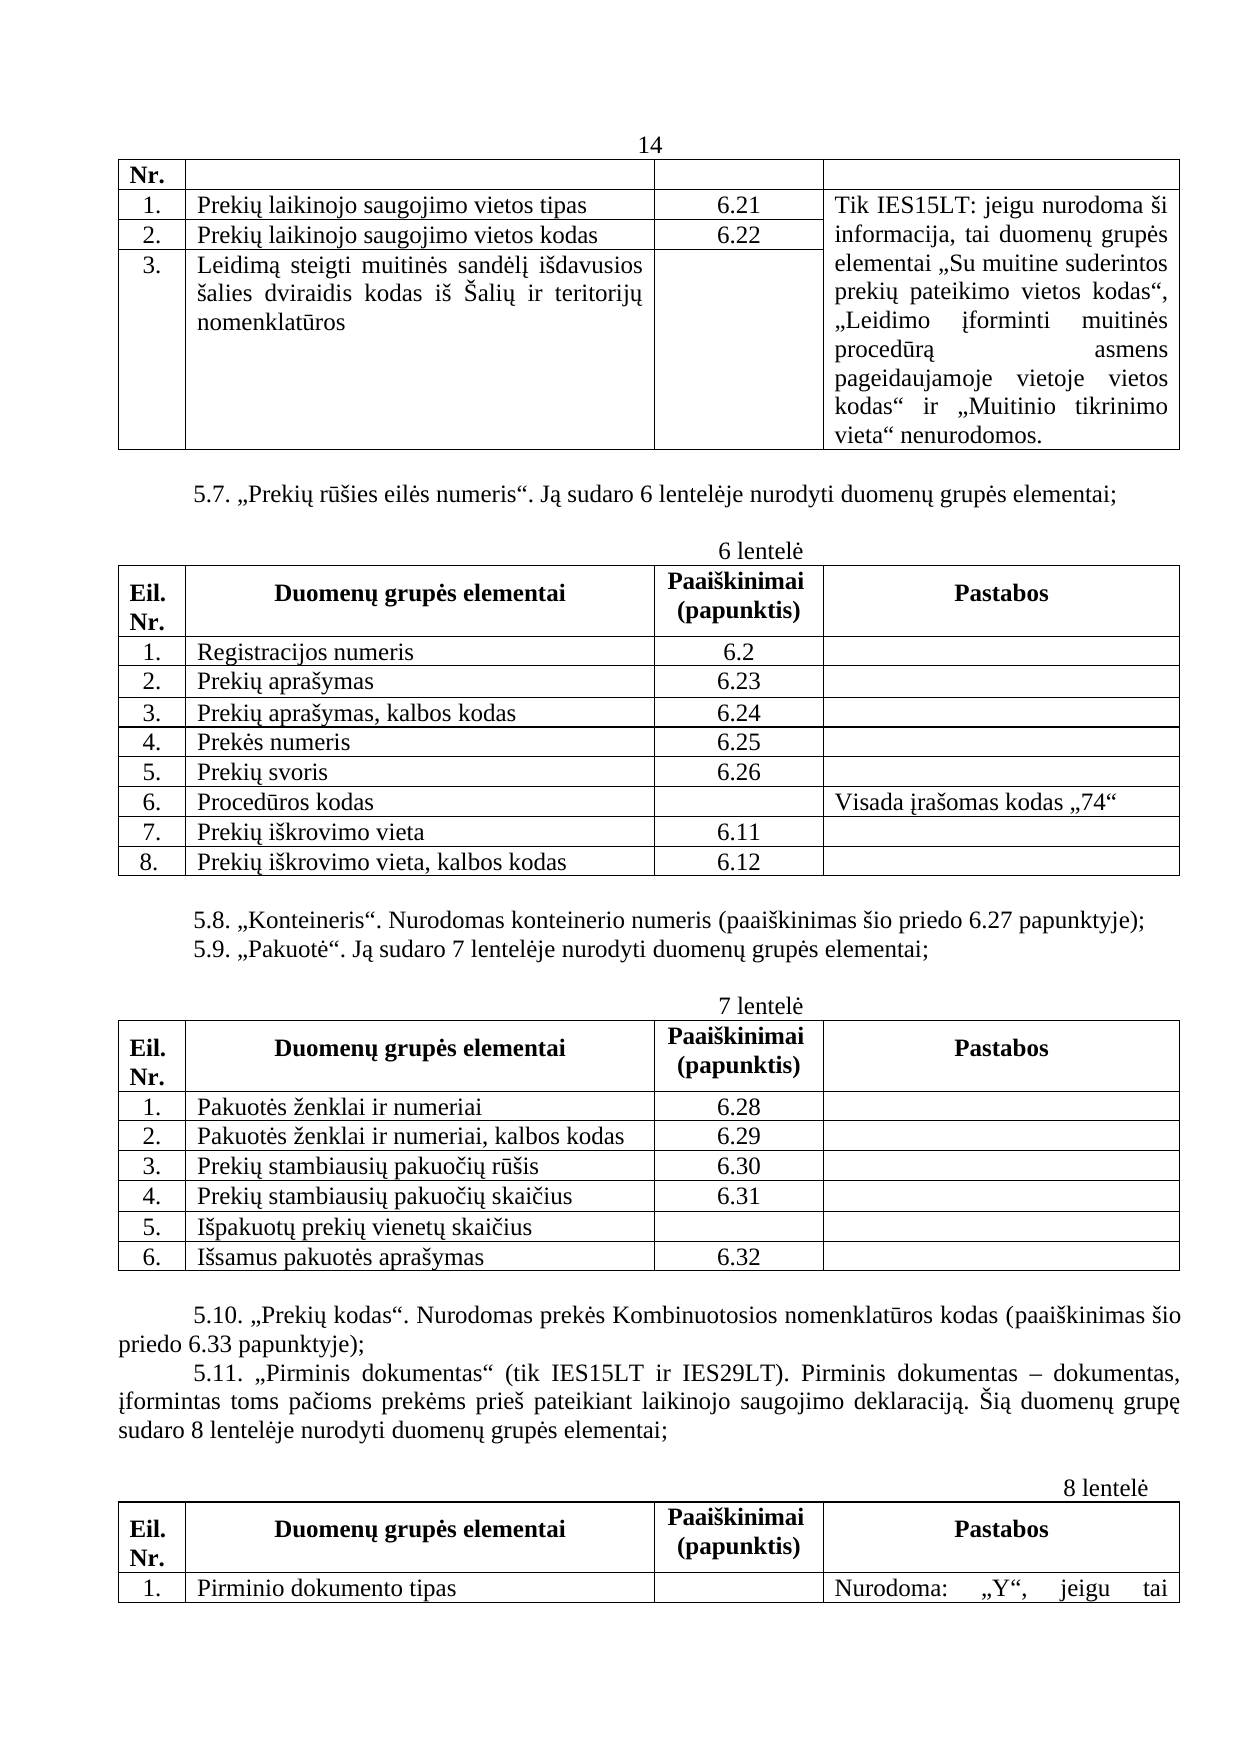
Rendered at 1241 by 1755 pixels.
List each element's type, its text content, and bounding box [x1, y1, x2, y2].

table_cell 4. [119, 728, 185, 756]
table_cell 6.30 [655, 1151, 823, 1180]
table_header Paaiškinimai (papunktis) [655, 566, 823, 636]
table_cell [655, 1212, 823, 1241]
table_cell [655, 787, 823, 816]
table_cell Registracijos numeris [186, 637, 654, 665]
text 6 lentelė [118, 536, 1181, 565]
table_header Pastabos [824, 1503, 1179, 1572]
table_cell 6.12 [655, 847, 823, 875]
table_cell 6.28 [655, 1092, 823, 1120]
table_cell 6.24 [655, 698, 823, 726]
table_cell Leidimą steigti muitinės sandėlį išdavusios šalies dviraidis kodas iš Šalių ir teritorijų nomenklatūros [186, 250, 654, 449]
table_cell Nurodoma: „Y“, jeigu tai [824, 1573, 1179, 1602]
table_cell Prekių stambiausių pakuočių rūšis [186, 1151, 654, 1180]
table_cell 3. [119, 698, 185, 726]
table_header [824, 160, 1179, 189]
table_header Eil. Nr. [119, 1503, 185, 1572]
table_cell [824, 847, 1179, 875]
table_cell [824, 637, 1179, 665]
table_cell 1. [119, 190, 185, 219]
table_cell Prekių stambiausių pakuočių skaičius [186, 1181, 654, 1211]
table_header Paaiškinimai (papunktis) [655, 1503, 823, 1572]
table_cell Pirminio dokumento tipas [186, 1573, 654, 1602]
table_cell Išpakuotų prekių vienetų skaičius [186, 1212, 654, 1241]
table_cell 6.29 [655, 1121, 823, 1150]
table_header [655, 160, 823, 189]
table_cell Procedūros kodas [186, 787, 654, 816]
table_cell 6.21 [655, 190, 823, 219]
table_cell [824, 1181, 1179, 1211]
table_header Pastabos [824, 566, 1179, 636]
table_cell [824, 1121, 1179, 1150]
table_cell 6.11 [655, 817, 823, 846]
table_cell Prekių laikinojo saugojimo vietos kodas [186, 220, 654, 249]
table_cell [824, 817, 1179, 846]
table_cell [824, 728, 1179, 756]
table_cell 7. [119, 817, 185, 846]
table_header Duomenų grupės elementai [186, 1021, 654, 1091]
table_cell 6.31 [655, 1181, 823, 1211]
table_cell 2. [119, 1121, 185, 1150]
table_cell Prekių aprašymas, kalbos kodas [186, 698, 654, 726]
table_cell Prekių iškrovimo vieta [186, 817, 654, 846]
table_cell [655, 250, 823, 449]
table_cell 1. [119, 1573, 185, 1602]
table_cell Prekių iškrovimo vieta, kalbos kodas [186, 847, 654, 875]
table_cell 5. [119, 1212, 185, 1241]
table_cell Prekių svoris [186, 757, 654, 786]
table_cell [824, 1092, 1179, 1120]
table_cell 6.26 [655, 757, 823, 786]
table_header Pastabos [824, 1021, 1179, 1091]
table_cell 3. [119, 1151, 185, 1180]
table_cell [824, 666, 1179, 697]
table_header Duomenų grupės elementai [186, 566, 654, 636]
table_cell 4. [119, 1181, 185, 1211]
table_cell 1. [119, 1092, 185, 1120]
table_cell Pakuotės ženklai ir numeriai [186, 1092, 654, 1120]
table_header [186, 160, 654, 189]
table_cell 6.22 [655, 220, 823, 249]
text 7 lentelė [118, 991, 1181, 1020]
table_cell 8. [119, 847, 185, 875]
table_cell Pakuotės ženklai ir numeriai, kalbos kodas [186, 1121, 654, 1150]
table_cell [824, 1242, 1179, 1270]
table_cell [824, 1212, 1179, 1241]
table_cell Visada įrašomas kodas „74“ [824, 787, 1179, 816]
table_header Nr. [119, 160, 185, 189]
text 5.8. „Konteineris“. Nurodomas konteinerio numeris (paaiškinimas šio priedo 6.27 papunktyje); [118, 905, 1181, 934]
table_cell Tik IES15LT: jeigu nurodoma ši informacija, tai duomenų grupės elementai „Su muitine suderintos prekių pateikimo vietos kodas“, „Leidimo įforminti muitinės procedūrą asmens pageidaujamoje vietoje vietos kodas“ ir „Muitinio tikrinimo vieta“ nenurodomos. [824, 190, 1179, 449]
table_cell 6.32 [655, 1242, 823, 1270]
table_cell 2. [119, 666, 185, 697]
table_cell [824, 757, 1179, 786]
text 5.10. „Prekių kodas“. Nurodomas prekės Kombinuotosios nomenklatūros kodas (paaiškinimas šio priedo 6.33 papunktyje); [118, 1300, 1181, 1358]
text 8 lentelė [928, 1473, 1181, 1501]
table_cell 6. [119, 787, 185, 816]
text 5.7. „Prekių rūšies eilės numeris“. Ją sudaro 6 lentelėje nurodyti duomenų grupės elementai; [118, 479, 1181, 507]
table_header Paaiškinimai (papunktis) [655, 1021, 823, 1091]
table_cell 5. [119, 757, 185, 786]
table_cell 6.2 [655, 637, 823, 665]
table_cell [655, 1573, 823, 1602]
table_cell 6. [119, 1242, 185, 1270]
table_cell Išsamus pakuotės aprašymas [186, 1242, 654, 1270]
table_cell Prekių aprašymas [186, 666, 654, 697]
table_header Eil. Nr. [119, 1021, 185, 1091]
text 5.11. „Pirminis dokumentas“ (tik IES15LT ir IES29LT). Pirminis dokumentas – dokumentas, įformintas toms pačioms prekėms prieš pateikiant laikinojo saugojimo deklaraciją. Šią duomenų grupę sudaro 8 lentelėje nurodyti duomenų grupės elementai; [118, 1358, 1181, 1444]
table_cell Prekės numeris [186, 728, 654, 756]
table_cell 6.23 [655, 666, 823, 697]
table_cell [824, 698, 1179, 726]
table_cell 6.25 [655, 728, 823, 756]
table_cell 1. [119, 637, 185, 665]
table_cell 2. [119, 220, 185, 249]
table_cell [824, 1151, 1179, 1180]
text 5.9. „Pakuotė“. Ją sudaro 7 lentelėje nurodyti duomenų grupės elementai; [118, 934, 1181, 963]
table_header Eil. Nr. [119, 566, 185, 636]
table_header Duomenų grupės elementai [186, 1503, 654, 1572]
table_cell 3. [119, 250, 185, 449]
table_cell Prekių laikinojo saugojimo vietos tipas [186, 190, 654, 219]
